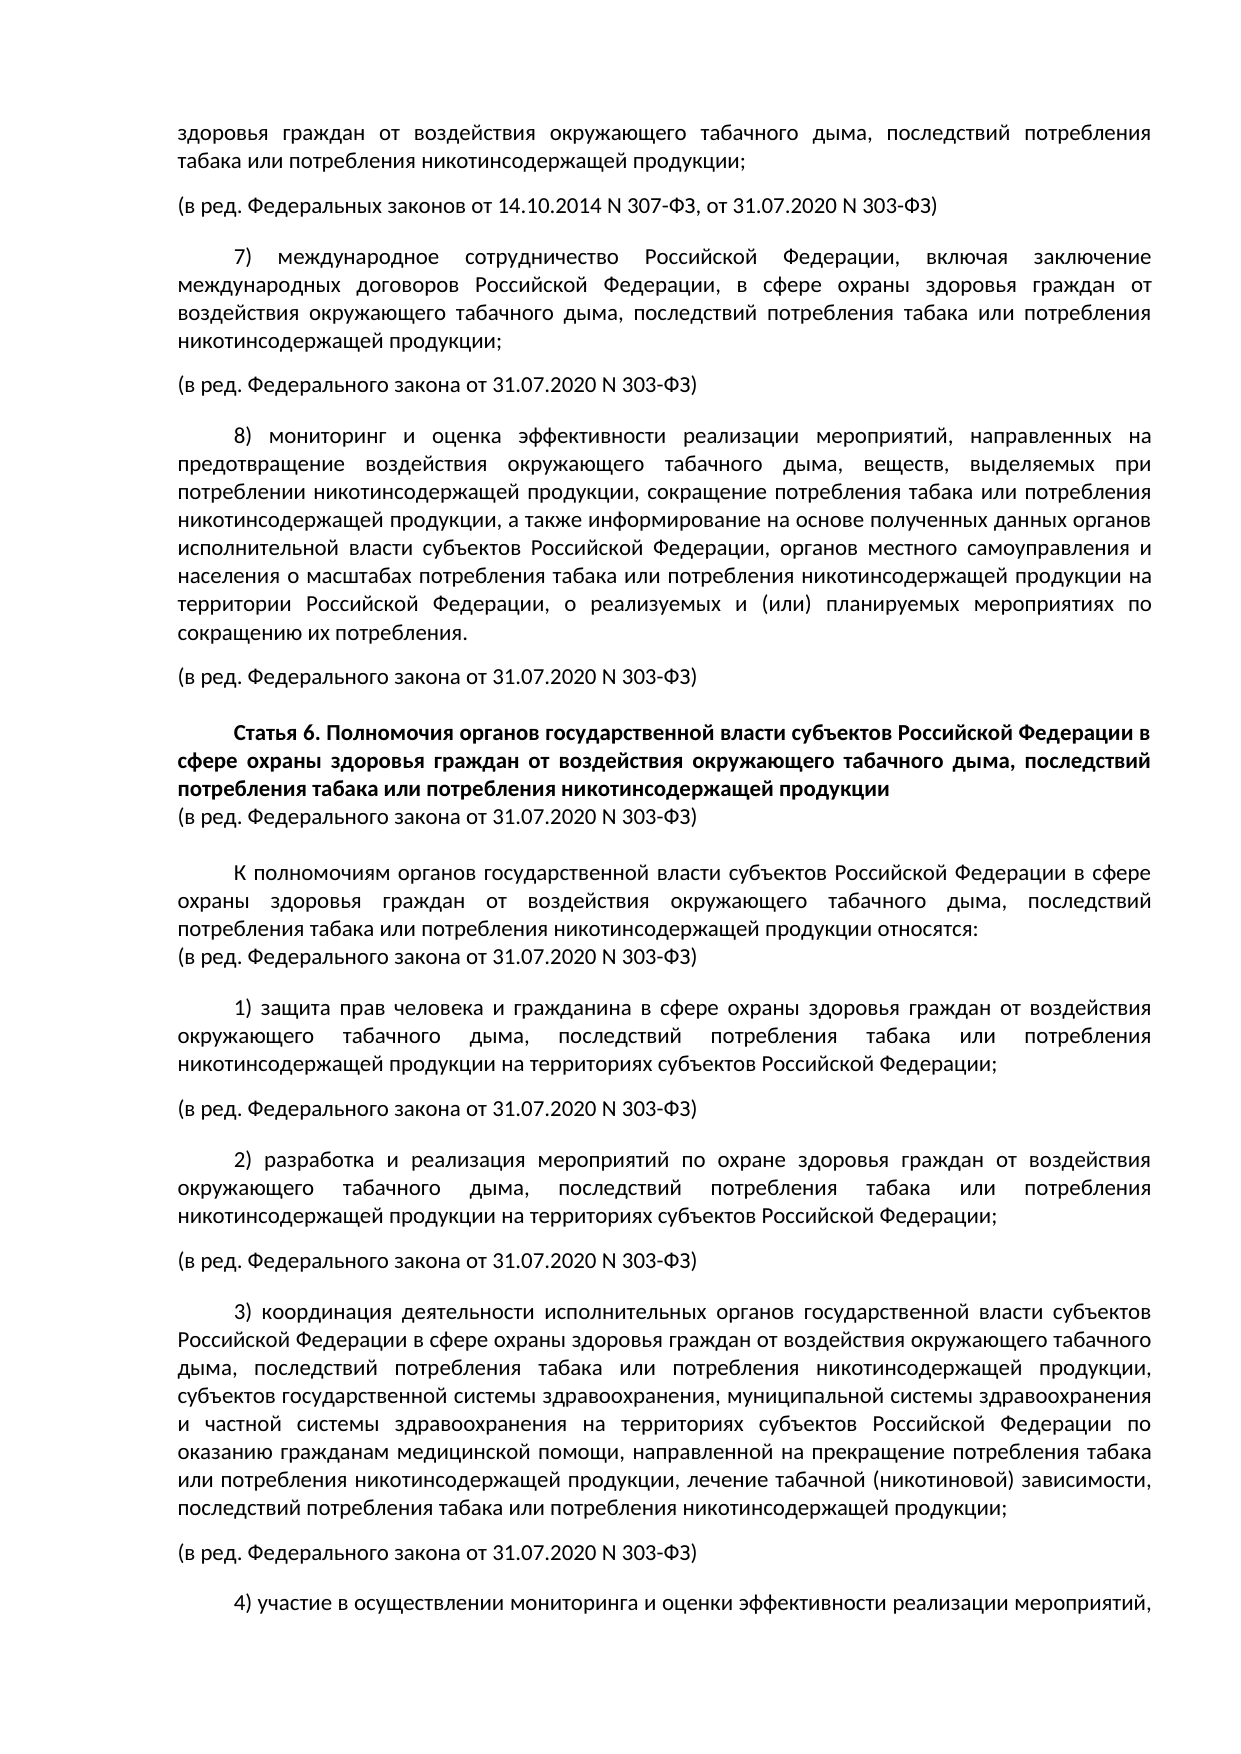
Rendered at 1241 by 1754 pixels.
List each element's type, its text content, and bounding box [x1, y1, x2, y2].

text (в ред. Федерального закона от 31.07.2020 N 303-ФЗ) [177, 1538, 1152, 1566]
text 1) защита прав человека и гражданина в сфере охраны здоровья граждан от воздействия окружающего табачного дыма, последствий потребления табака или потребления никотинсодержащей продукции на территориях субъектов Российской Федерации; [177, 993, 1152, 1077]
title Статья 6. Полномочия органов государственной власти субъектов Российской Федерации в сфере охраны здоровья граждан от воздействия окружающего табачного дыма, последствий потребления табака или потребления никотинсодержащей продукции [177, 718, 1152, 802]
text К полномочиям органов государственной власти субъектов Российской Федерации в сфере охраны здоровья граждан от воздействия окружающего табачного дыма, последствий потребления табака или потребления никотинсодержащей продукции относятся: [177, 858, 1152, 942]
text 7) международное сотрудничество Российской Федерации, включая заключение международных договоров Российской Федерации, в сфере охраны здоровья граждан от воздействия окружающего табачного дыма, последствий потребления табака или потребления никотинсодержащей продукции; [177, 242, 1152, 354]
text (в ред. Федерального закона от 31.07.2020 N 303-ФЗ) [177, 371, 1152, 398]
text (в ред. Федерального закона от 31.07.2020 N 303-ФЗ) [177, 802, 1152, 830]
text 3) координация деятельности исполнительных органов государственной власти субъектов Российской Федерации в сфере охраны здоровья граждан от воздействия окружающего табачного дыма, последствий потребления табака или потребления никотинсодержащей продукции, субъектов государственной системы здравоохранения, муниципальной системы здравоохранения и частной системы здравоохранения на территориях субъектов Российской Федерации по оказанию гражданам медицинской помощи, направленной на прекращение потребления табака или потребления никотинсодержащей продукции, лечение табачной (никотиновой) зависимости, последствий потребления табака или потребления никотинсодержащей продукции; [177, 1297, 1152, 1521]
text здоровья граждан от воздействия окружающего табачного дыма, последствий потребления табака или потребления никотинсодержащей продукции; [177, 118, 1152, 174]
text (в ред. Федеральных законов от 14.10.2014 N 307-ФЗ, от 31.07.2020 N 303-ФЗ) [177, 191, 1152, 219]
text (в ред. Федерального закона от 31.07.2020 N 303-ФЗ) [177, 942, 1152, 971]
text (в ред. Федерального закона от 31.07.2020 N 303-ФЗ) [177, 1246, 1152, 1274]
text 8) мониторинг и оценка эффективности реализации мероприятий, направленных на предотвращение воздействия окружающего табачного дыма, веществ, выделяемых при потреблении никотинсодержащей продукции, сокращение потребления табака или потребления никотинсодержащей продукции, а также информирование на основе полученных данных органов исполнительной власти субъектов Российской Федерации, органов местного самоуправления и населения о масштабах потребления табака или потребления никотинсодержащей продукции на территории Российской Федерации, о реализуемых и (или) планируемых мероприятиях по сокращению их потребления. [177, 421, 1152, 646]
text (в ред. Федерального закона от 31.07.2020 N 303-ФЗ) [177, 662, 1152, 690]
text 4) участие в осуществлении мониторинга и оценки эффективности реализации мероприятий, [177, 1588, 1152, 1617]
text (в ред. Федерального закона от 31.07.2020 N 303-ФЗ) [177, 1094, 1152, 1122]
text 2) разработка и реализация мероприятий по охране здоровья граждан от воздействия окружающего табачного дыма, последствий потребления табака или потребления никотинсодержащей продукции на территориях субъектов Российской Федерации; [177, 1145, 1152, 1229]
